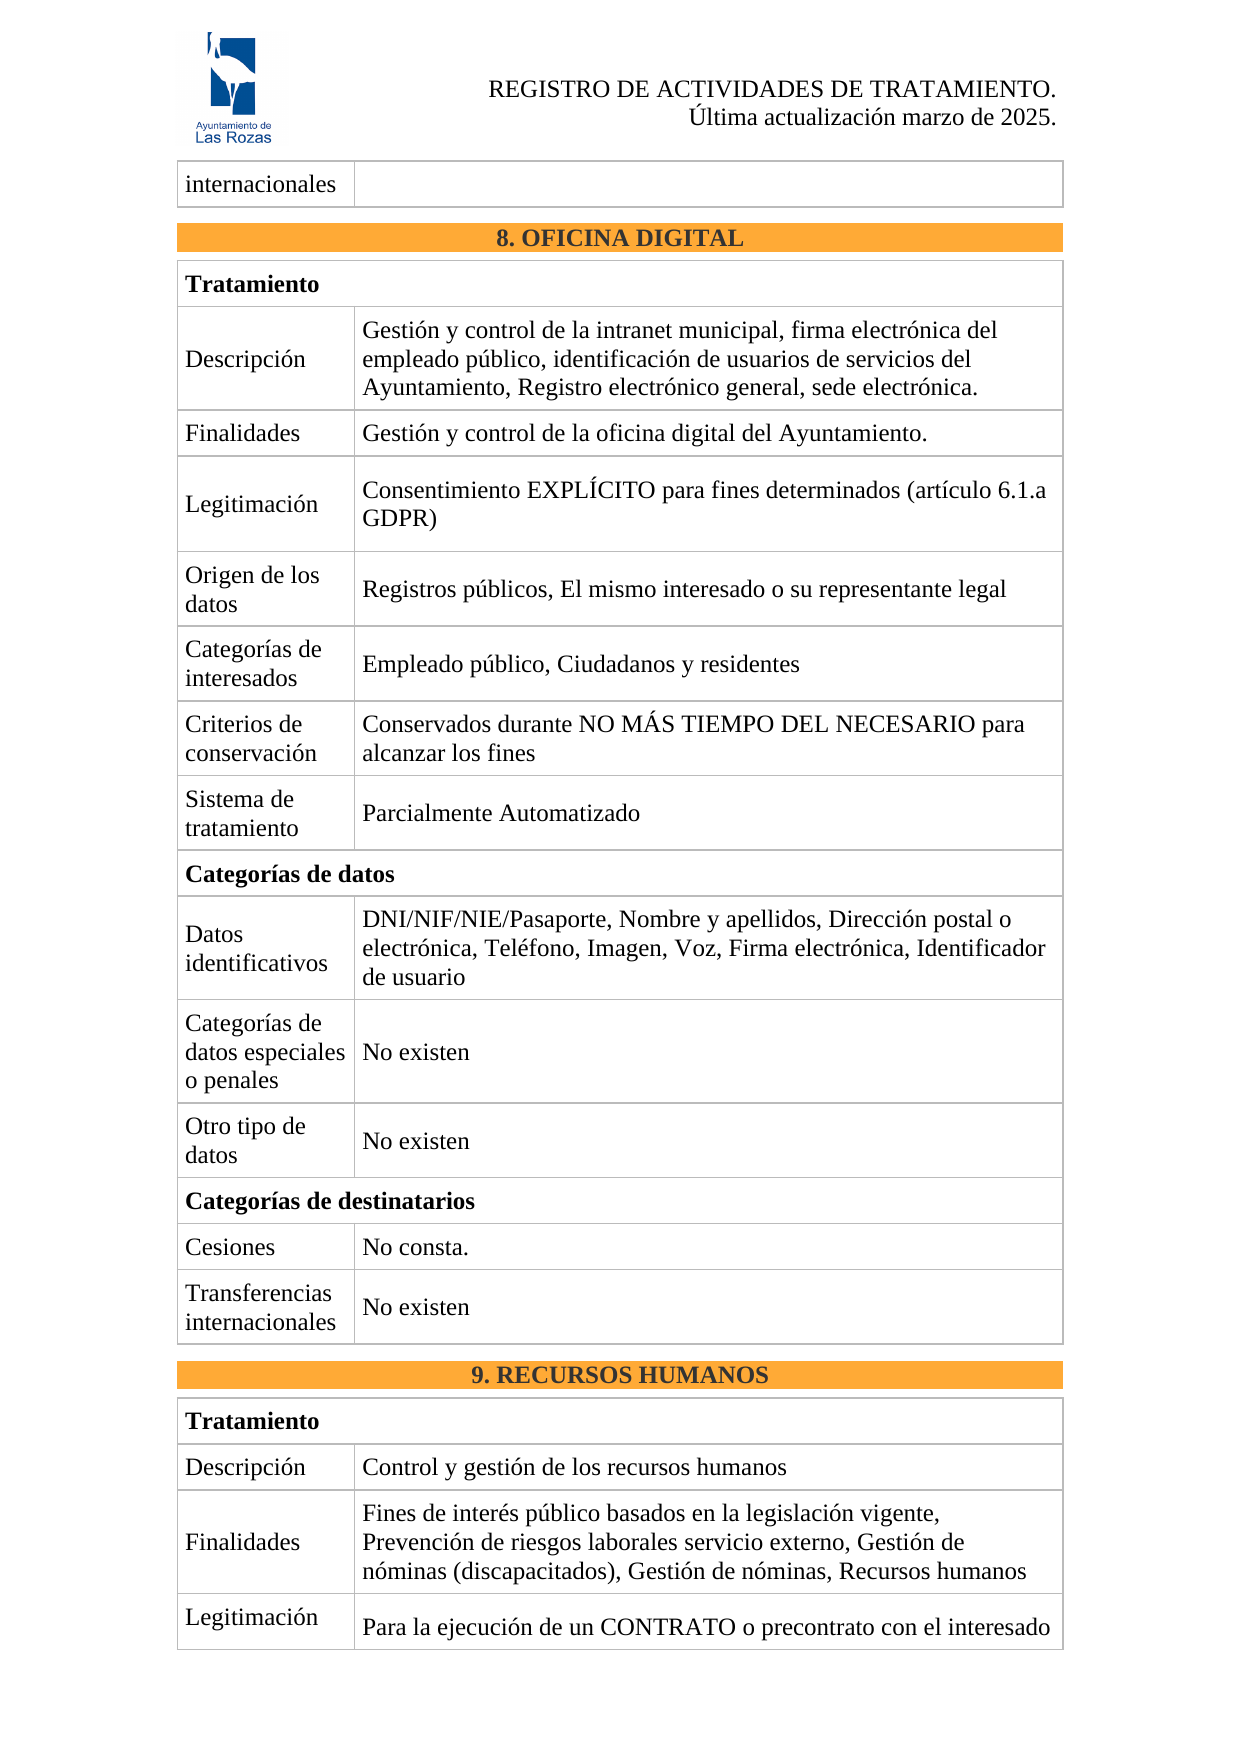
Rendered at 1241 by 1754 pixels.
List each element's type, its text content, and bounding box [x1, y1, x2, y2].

table_cell Categorías de datos [178, 851, 1062, 895]
table_cell No existen [355, 1270, 1062, 1343]
table_cell Conservados durante NO MÁS TIEMPO DEL NECESARIO para alcanzar los fines [355, 702, 1062, 774]
table_cell Transferencias internacionales [178, 1270, 354, 1343]
table_header Tratamiento [178, 1399, 1062, 1443]
subtitle 9. RECURSOS HUMANOS [177, 1361, 1063, 1389]
table_cell Criterios de conservación [178, 702, 354, 774]
table_cell internacionales [178, 162, 354, 206]
subtitle 8. OFICINA DIGITAL [177, 223, 1063, 252]
table_cell Categorías de destinatarios [178, 1178, 1062, 1223]
table_cell Gestión y control de la oficina digital del Ayuntamiento. [355, 411, 1062, 455]
table_cell DNI/NIF/NIE/Pasaporte, Nombre y apellidos, Dirección postal o electrónica, Teléfono, Imagen, Voz, Firma electrónica, Identificador de usuario [355, 897, 1062, 999]
table_cell Para la ejecución de un CONTRATO o precontrato con el interesado [355, 1594, 1062, 1649]
table_cell Fines de interés público basados en la legislación vigente, Prevención de riesgos laborales servicio externo, Gestión de nóminas (discapacitados), Gestión de nóminas, Recursos humanos [355, 1491, 1062, 1592]
table_cell Finalidades [178, 411, 354, 455]
table_cell Descripción [178, 1445, 354, 1489]
table_cell Categorías de interesados [178, 627, 354, 700]
table_cell Otro tipo de datos [178, 1104, 354, 1177]
table_cell Cesiones [178, 1224, 354, 1269]
table_cell Finalidades [178, 1491, 354, 1592]
table_cell Consentimiento EXPLÍCITO para fines determinados (artículo 6.1.a GDPR) [355, 457, 1062, 551]
table_cell [355, 162, 1062, 206]
table_cell Categorías de datos especiales o penales [178, 1000, 354, 1102]
table_cell No consta. [355, 1224, 1062, 1269]
table_cell Datos identificativos [178, 897, 354, 999]
table_cell Legitimación [178, 1594, 354, 1649]
table_cell Sistema de tratamiento [178, 776, 354, 849]
table_cell Control y gestión de los recursos humanos [355, 1445, 1062, 1489]
table_cell Parcialmente Automatizado [355, 776, 1062, 849]
table_cell Legitimación [178, 457, 354, 551]
table_cell Registros públicos, El mismo interesado o su representante legal [355, 552, 1062, 625]
table_cell No existen [355, 1104, 1062, 1177]
table_cell Descripción [178, 307, 354, 409]
table_header Tratamiento [178, 261, 1062, 306]
table_cell Origen de los datos [178, 552, 354, 625]
table_cell Empleado público, Ciudadanos y residentes [355, 627, 1062, 700]
table_cell Gestión y control de la intranet municipal, firma electrónica del empleado público, identificación de usuarios de servicios del Ayuntamiento, Registro electrónico general, sede electrónica. [355, 307, 1062, 409]
table_cell No existen [355, 1000, 1062, 1102]
